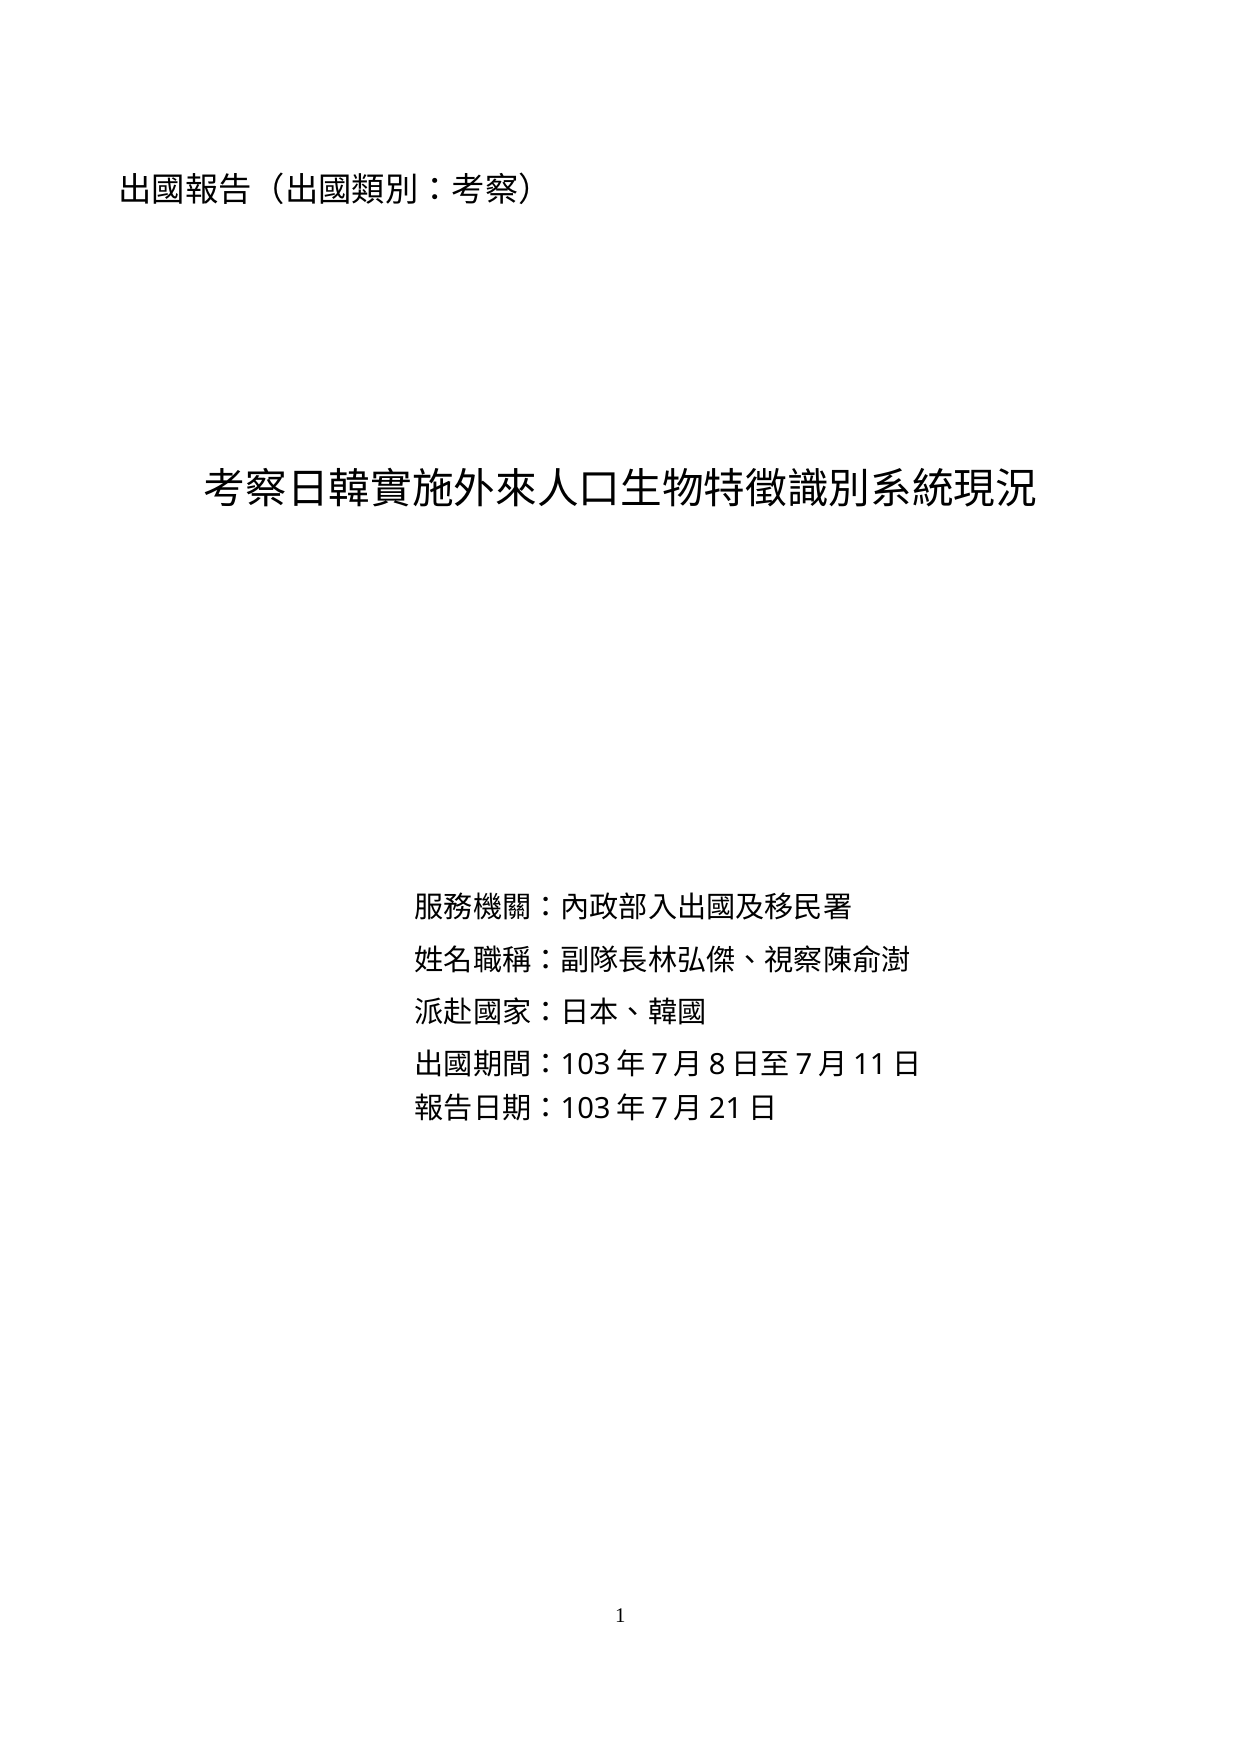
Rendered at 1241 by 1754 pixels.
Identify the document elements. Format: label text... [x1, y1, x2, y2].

text 出國期間：103年7月8日至7月11日 [414, 1032, 1059, 1084]
text 考察日韓實施外來人口生物特徵識別系統現況 [118, 455, 1122, 515]
text 服務機關：內政部入出國及移民署 [414, 876, 1059, 928]
text 姓名職稱：副隊長林弘傑、視察陳俞澍 [414, 928, 1059, 980]
text 派赴國家：日本、韓國 [414, 980, 1059, 1032]
text 出國報告（出國類別：考察） [118, 162, 1122, 211]
text 報告日期：103年7月21日 [414, 1084, 1059, 1127]
